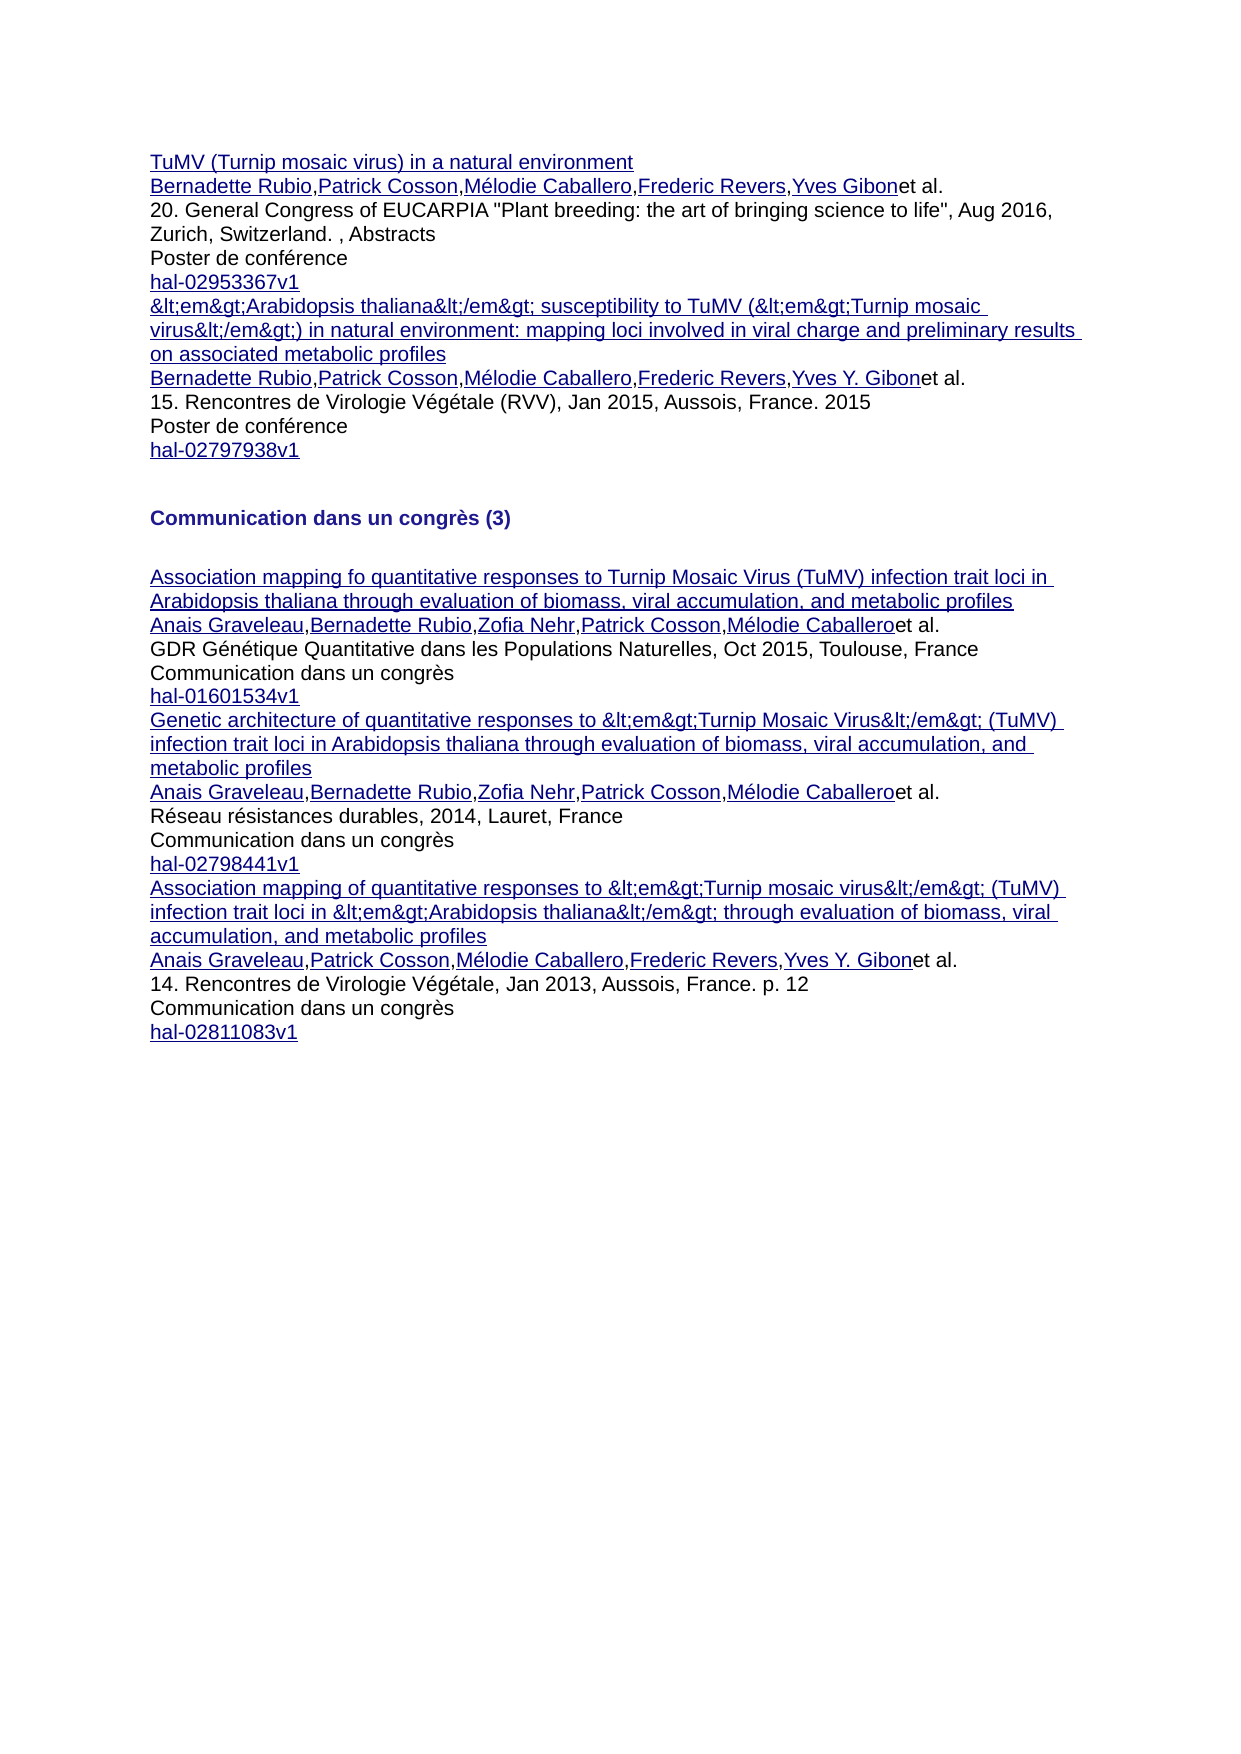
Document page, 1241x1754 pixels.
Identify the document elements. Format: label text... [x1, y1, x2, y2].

table_cell Genetic architecture of quantitative responses to &lt;em&gt;Turnip Mosaic Virus&lt;/em&gt; (TuMV) infection trait loci in Arabidopsis thaliana through evaluation of biomass, viral accumulation, and metabolic profiles Anais Graveleau,Bernadette Rubio,Zofia Nehr,Patrick Cosson,Mélodie Caballeroet al. Réseau résistances durables, 2014, Lauret, France Communication dans un congrès hal-02798441v1 [150, 708, 1090, 876]
subtitle Communication dans un congrès (3) [150, 506, 1090, 530]
table_cell Association mapping of quantitative responses to &lt;em&gt;Turnip mosaic virus&lt;/em&gt; (TuMV) infection trait loci in &lt;em&gt;Arabidopsis thaliana&lt;/em&gt; through evaluation of biomass, viral accumulation, and metabolic profiles Anais Graveleau,Patrick Cosson,Mélodie Caballero,Frederic Revers,Yves Y. Gibonet al. 14. Rencontres de Virologie Végétale, Jan 2013, Aussois, France. p. 12 Communication dans un congrès hal-02811083v1 [150, 876, 1090, 1044]
table_cell &lt;em&gt;Arabidopsis thaliana&lt;/em&gt; susceptibility to TuMV (&lt;em&gt;Turnip mosaic virus&lt;/em&gt;) in natural environment: mapping loci involved in viral charge and preliminary results on associated metabolic profiles Bernadette Rubio,Patrick Cosson,Mélodie Caballero,Frederic Revers,Yves Y. Gibonet al. 15. Rencontres de Virologie Végétale (RVV), Jan 2015, Aussois, France. 2015 Poster de conférence hal-02797938v1 [150, 294, 1090, 461]
table_header Association mapping fo quantitative responses to Turnip Mosaic Virus (TuMV) infection trait loci in Arabidopsis thaliana through evaluation of biomass, viral accumulation, and metabolic profiles Anais Graveleau,Bernadette Rubio,Zofia Nehr,Patrick Cosson,Mélodie Caballeroet al. GDR Génétique Quantitative dans les Populations Naturelles, Oct 2015, Toulouse, France Communication dans un congrès hal-01601534v1 [150, 565, 1090, 708]
table_cell TuMV (Turnip mosaic virus) in a natural environment Bernadette Rubio,Patrick Cosson,Mélodie Caballero,Frederic Revers,Yves Gibonet al. 20. General Congress of EUCARPIA "Plant breeding: the art of bringing science to life", Aug 2016, Zurich, Switzerland. , Abstracts Poster de conférence hal-02953367v1 [150, 150, 1090, 294]
